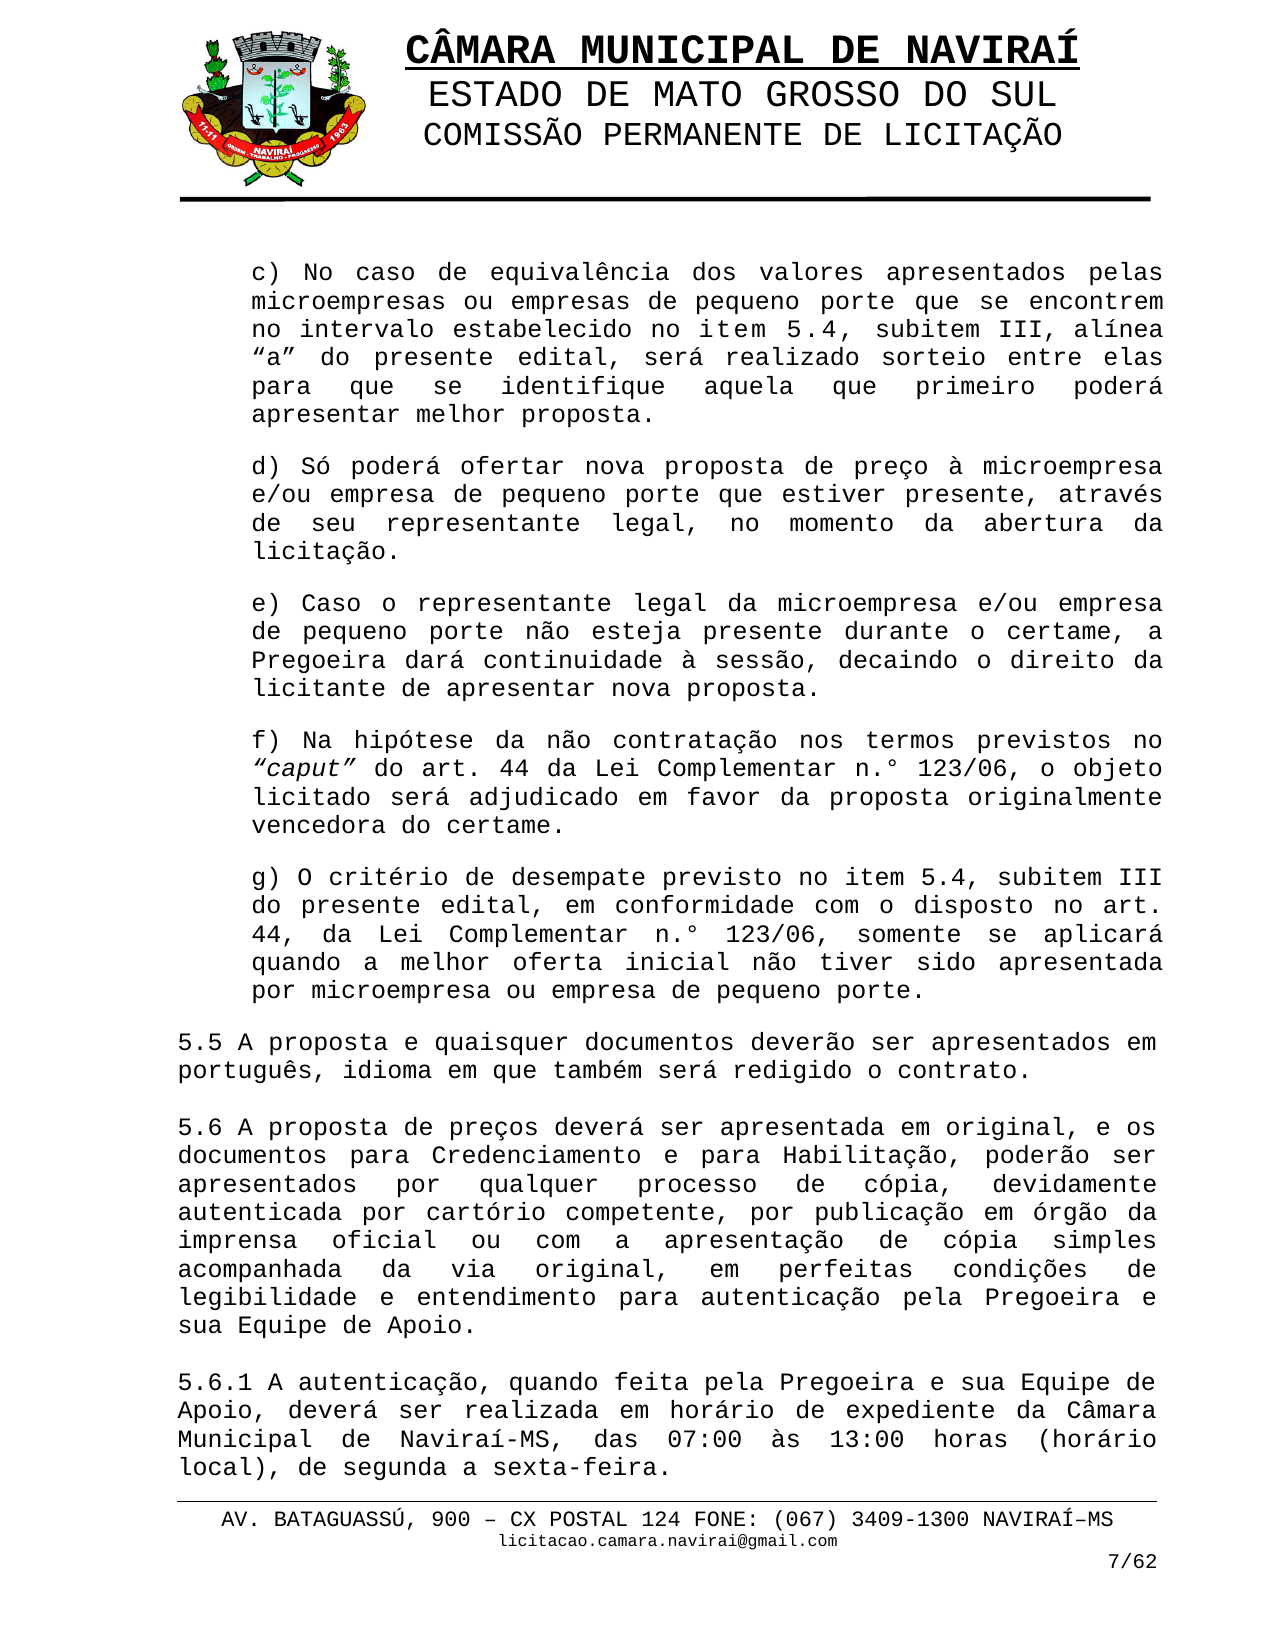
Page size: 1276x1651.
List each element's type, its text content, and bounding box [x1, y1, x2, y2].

text d) Só poderá ofertar nova proposta de preço à microempresa e/ou empresa de pequeno porte que estiver presente, através de seu representante legal, no momento da abertura da licitação. [251, 453, 1163, 567]
text e) Caso o representante legal da microempresa e/ou empresa de pequeno porte não esteja presente durante o certame, a Pregoeira dará continuidade à sessão, decaindo o direito da licitante de apresentar nova proposta. [251, 591, 1163, 704]
text c) No caso de equivalência dos valores apresentados pelas microempresas ou empresas de pequeno porte que se encontrem no intervalo estabelecido no item 5.4, subitem III, alínea “a” do presente edital, será realizado sorteio entre elas para que se identifique aquela que primeiro poderá apresentar melhor proposta. [251, 260, 1163, 430]
text 5.5 A proposta e quaisquer documentos deverão ser apresentados em português, idioma em que também será redigido o contrato. [177, 1030, 1157, 1086]
text g) O critério de desempate previsto no item 5.4, subitem III do presente edital, em conformidade com o disposto no art. 44, da Lei Complementar n.° 123/06, somente se aplicará quando a melhor oferta inicial não tiver sido apresentada por microempresa ou empresa de pequeno porte. [251, 864, 1163, 1006]
text 5.6.1 A autenticação, quando feita pela Pregoeira e sua Equipe de Apoio, deverá ser realizada em horário de expediente da Câmara Municipal de Naviraí-MS, das 07:00 às 13:00 horas (horário local), de segunda a sexta-feira. [177, 1370, 1157, 1483]
text f) Na hipótese da não contratação nos termos previstos no “caput” do art. 44 da Lei Complementar n.° 123/06, o objeto licitado será adjudicado em favor da proposta originalmente vencedora do certame. [251, 727, 1163, 841]
text 5.6 A proposta de preços deverá ser apresentada em original, e os documentos para Credenciamento e para Habilitação, poderão ser apresentados por qualquer processo de cópia, devidamente autenticada por cartório competente, por publicação em órgão da imprensa oficial ou com a apresentação de cópia simples acompanhada da via original, em perfeitas condições de legibilidade e entendimento para autenticação pela Pregoeira e sua Equipe de Apoio. [177, 1115, 1157, 1341]
